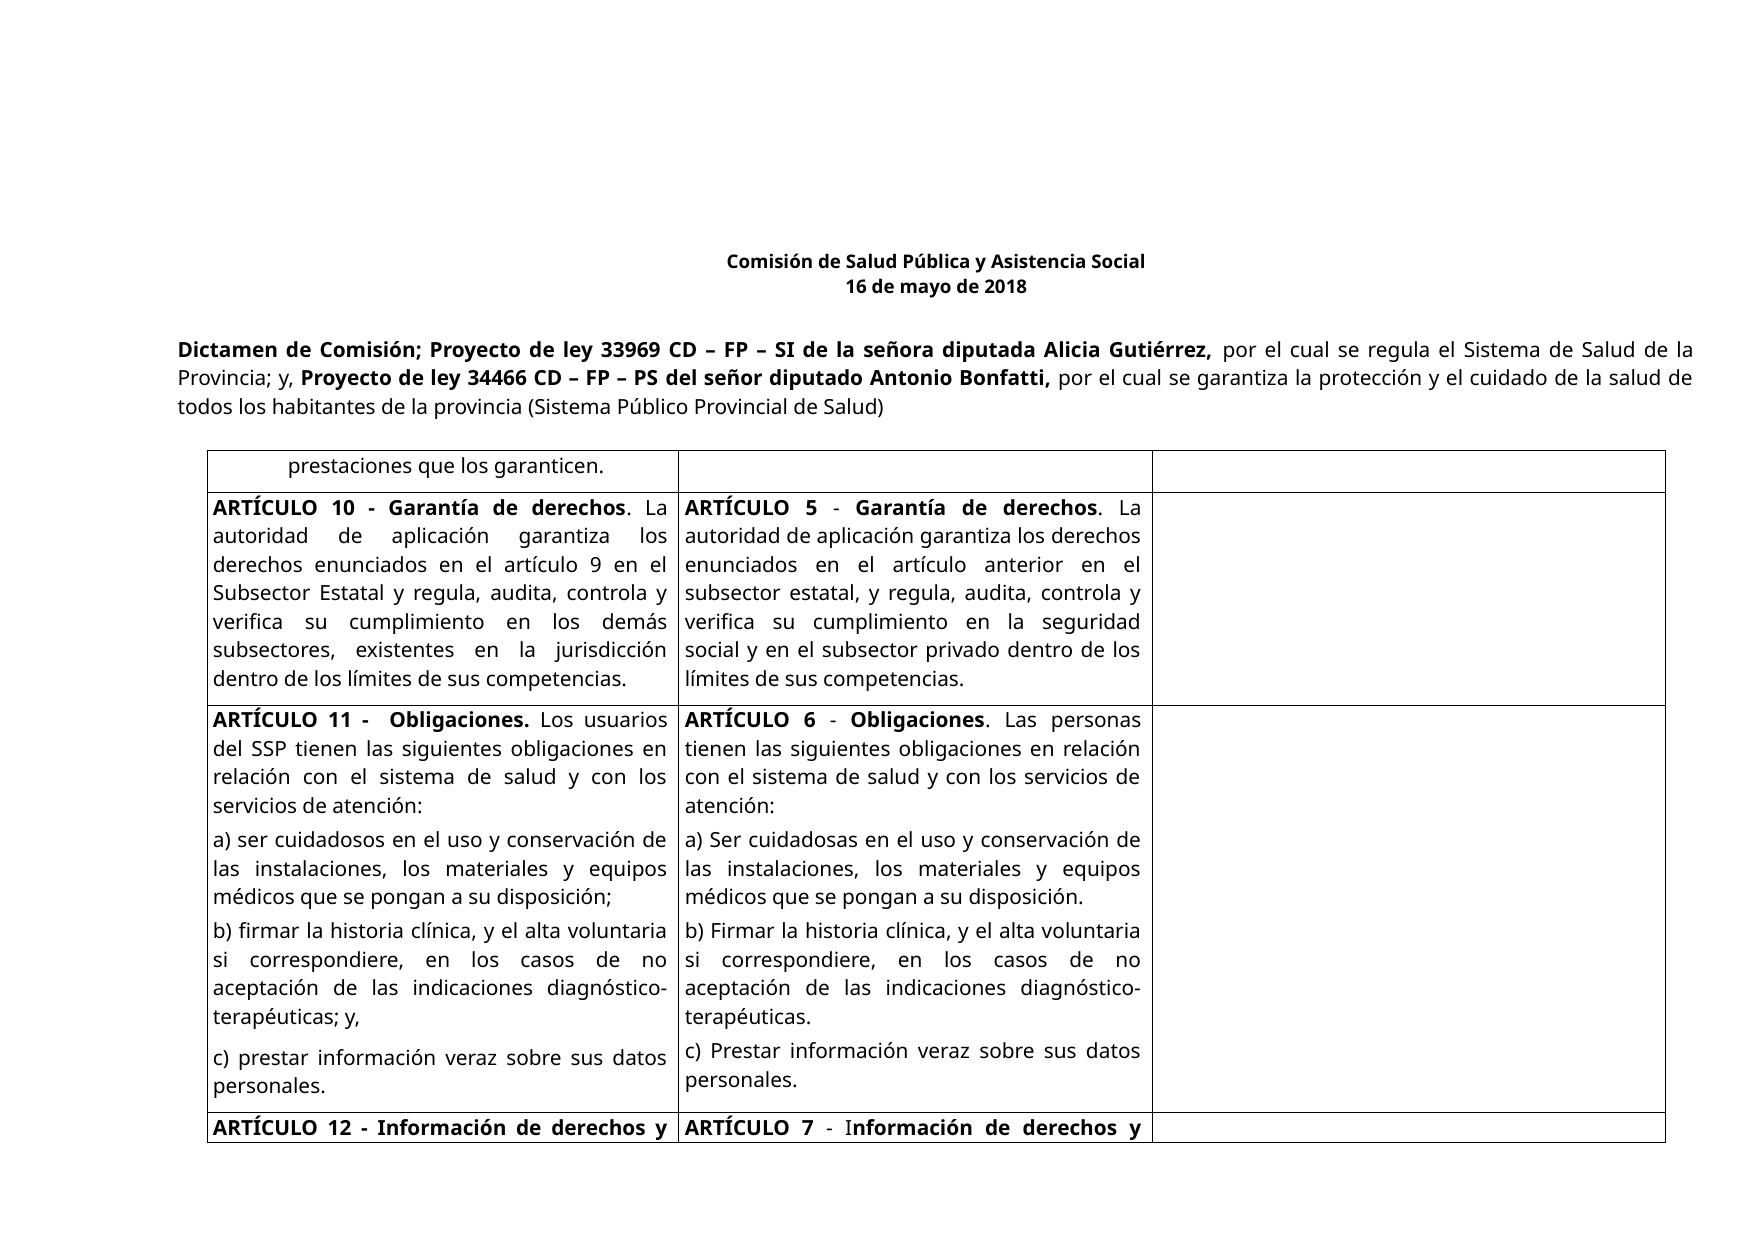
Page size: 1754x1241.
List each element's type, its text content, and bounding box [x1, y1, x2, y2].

table_cell ARTÍCULO 5 - Garantía de derechos. La autoridad de aplicación garantiza los derechos enunciados en el artículo anterior en el subsector estatal, y regula, audita, controla y verifica su cumplimiento en la seguridad social y en el subsector privado dentro de los límites de sus competencias. [679, 493, 1152, 704]
table_cell ARTÍCULO 10 - Garantía de derechos. La autoridad de aplicación garantiza los derechos enunciados en el artículo 9 en el Subsector Estatal y regula, audita, controla y verifica su cumplimiento en los demás subsectores, existentes en la jurisdicción dentro de los límites de sus competencias. [208, 493, 678, 704]
table_cell [1654, 1113, 1665, 1142]
table_cell [1153, 706, 1665, 1112]
table_cell [1153, 493, 1665, 704]
table_cell [1153, 1113, 1158, 1142]
table_cell ARTÍCULO 6 - Obligaciones. Las personas tienen las siguientes obligaciones en relación con el sistema de salud y con los servicios de atención: a) Ser cuidadosas en el uso y conservación de las instalaciones, los materiales y equipos médicos que se pongan a su disposición. b) Firmar la historia clínica, y el alta voluntaria si correspondiere, en los casos de no aceptación de las indicaciones diagnóstico- terapéuticas. c) Prestar información veraz sobre sus datos personales. [679, 706, 1152, 1112]
table_cell ARTÍCULO 11 - Obligaciones. Los usuarios del SSP tienen las siguientes obligaciones en relación con el sistema de salud y con los servicios de atención: a) ser cuidadosos en el uso y conservación de las instalaciones, los materiales y equipos médicos que se pongan a su disposición; b) firmar la historia clínica, y el alta voluntaria si correspondiere, en los casos de no aceptación de las indicaciones diagnóstico-terapéuticas; y, c) prestar información veraz sobre sus datos personales. [208, 706, 678, 1112]
